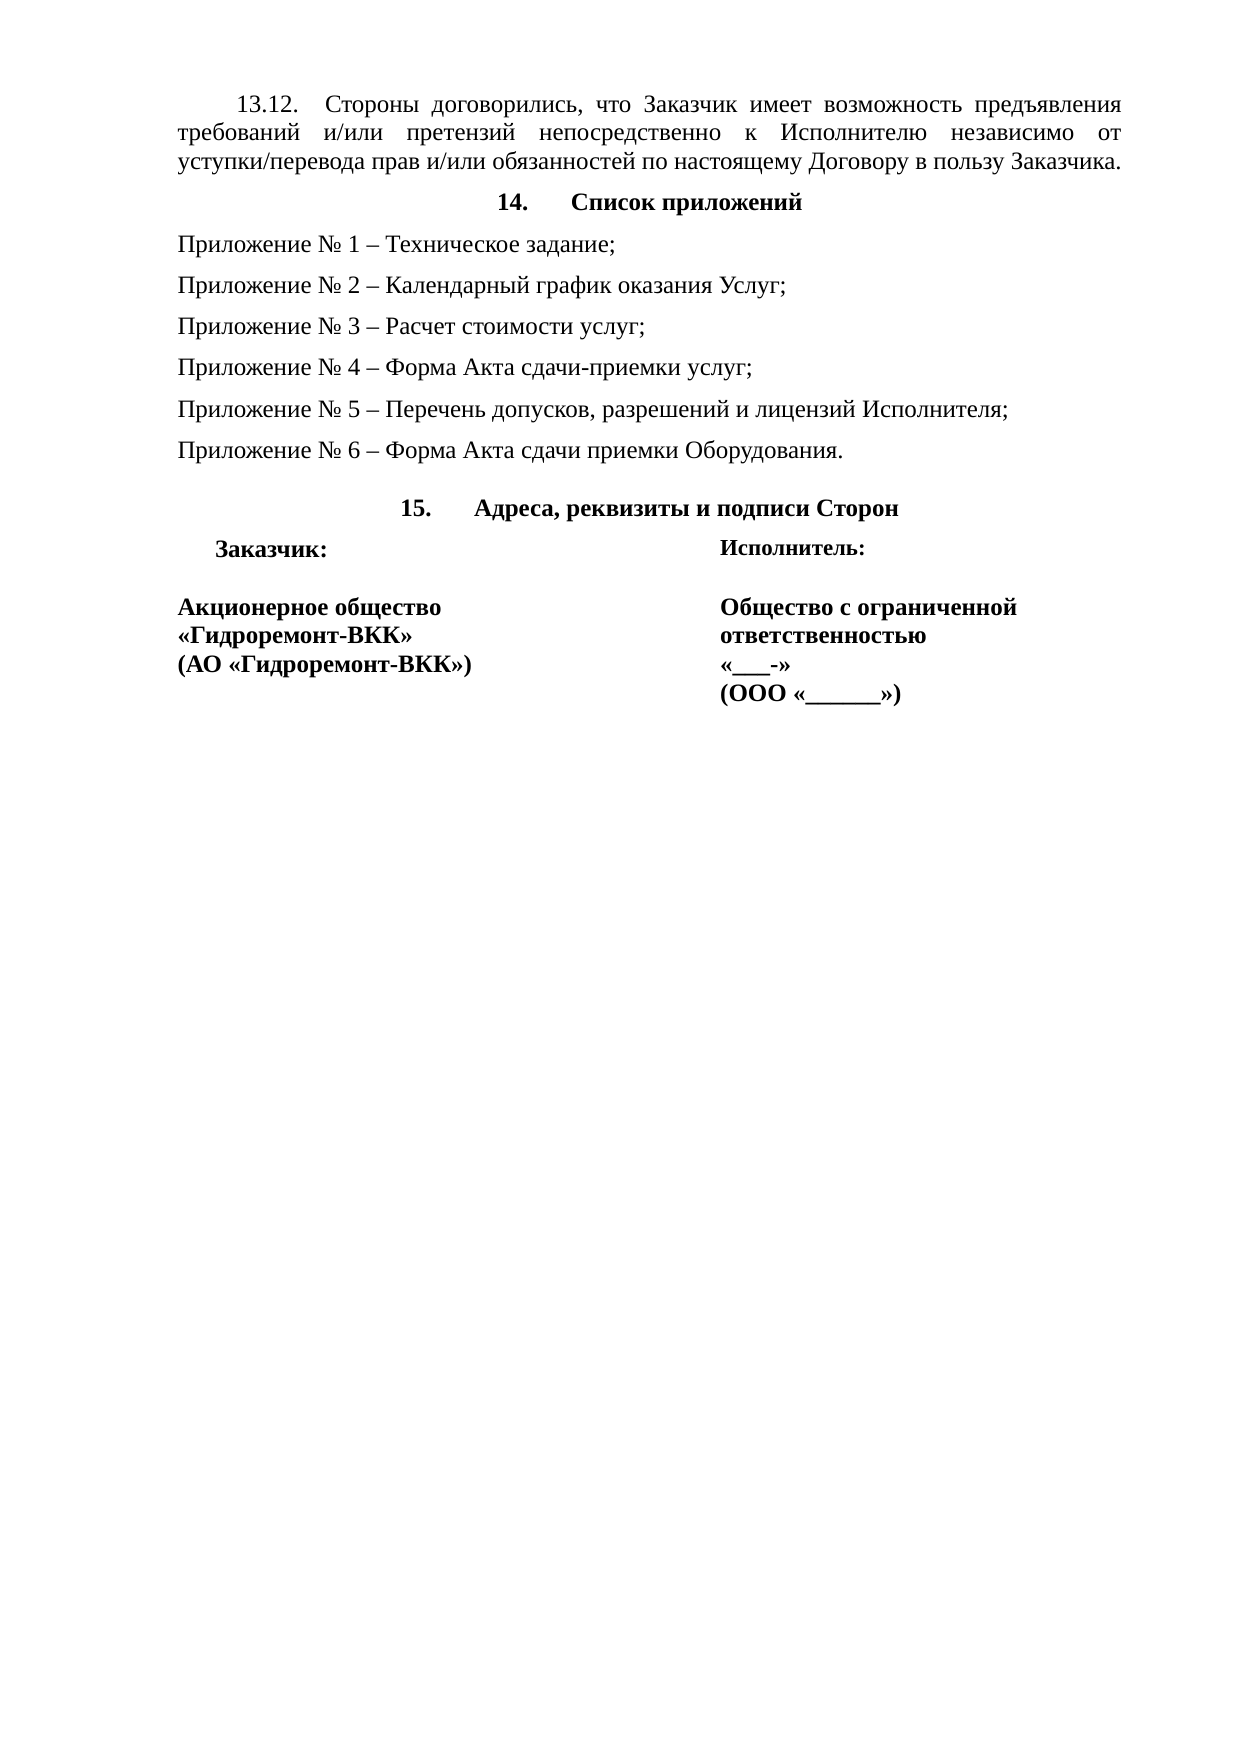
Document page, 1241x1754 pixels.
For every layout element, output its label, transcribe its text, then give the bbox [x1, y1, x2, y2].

table_cell Акционерное общество «Гидроремонт-ВКК» (АО «Гидроремонт-ВКК») [166, 592, 709, 707]
table_header Заказчик: [166, 534, 709, 592]
list Список приложений [177, 187, 1122, 216]
list Стороны договорились, что Заказчик имеет возможность предъявления требований и/или претензий непосредственно к Исполнителю независимо от уступки/перевода прав и/или обязанностей по настоящему Договору в пользу Заказчика. [177, 89, 1122, 175]
text Приложение № 5 – Перечень допусков, разрешений и лицензий Исполнителя; [177, 394, 1122, 422]
text Приложение № 4 – Форма Акта сдачи-приемки услуг; [177, 352, 1122, 381]
table_cell Общество с ограниченной ответственностью «___-» (ООО «______») [709, 592, 1192, 707]
list Адреса, реквизиты и подписи Сторон [177, 493, 1122, 522]
text Приложение № 1 – Техническое задание; [177, 229, 1122, 257]
text Приложение № 3 – Расчет стоимости услуг; [177, 311, 1122, 340]
text Приложение № 2 – Календарный график оказания Услуг; [177, 270, 1122, 299]
table_cell [166, 707, 709, 740]
table_cell [166, 740, 709, 769]
table_cell [709, 707, 1192, 740]
table_header Исполнитель: [709, 534, 1192, 592]
table_cell [709, 740, 1192, 769]
text Приложение № 6 – Форма Акта сдачи приемки Оборудования. [177, 435, 1122, 464]
